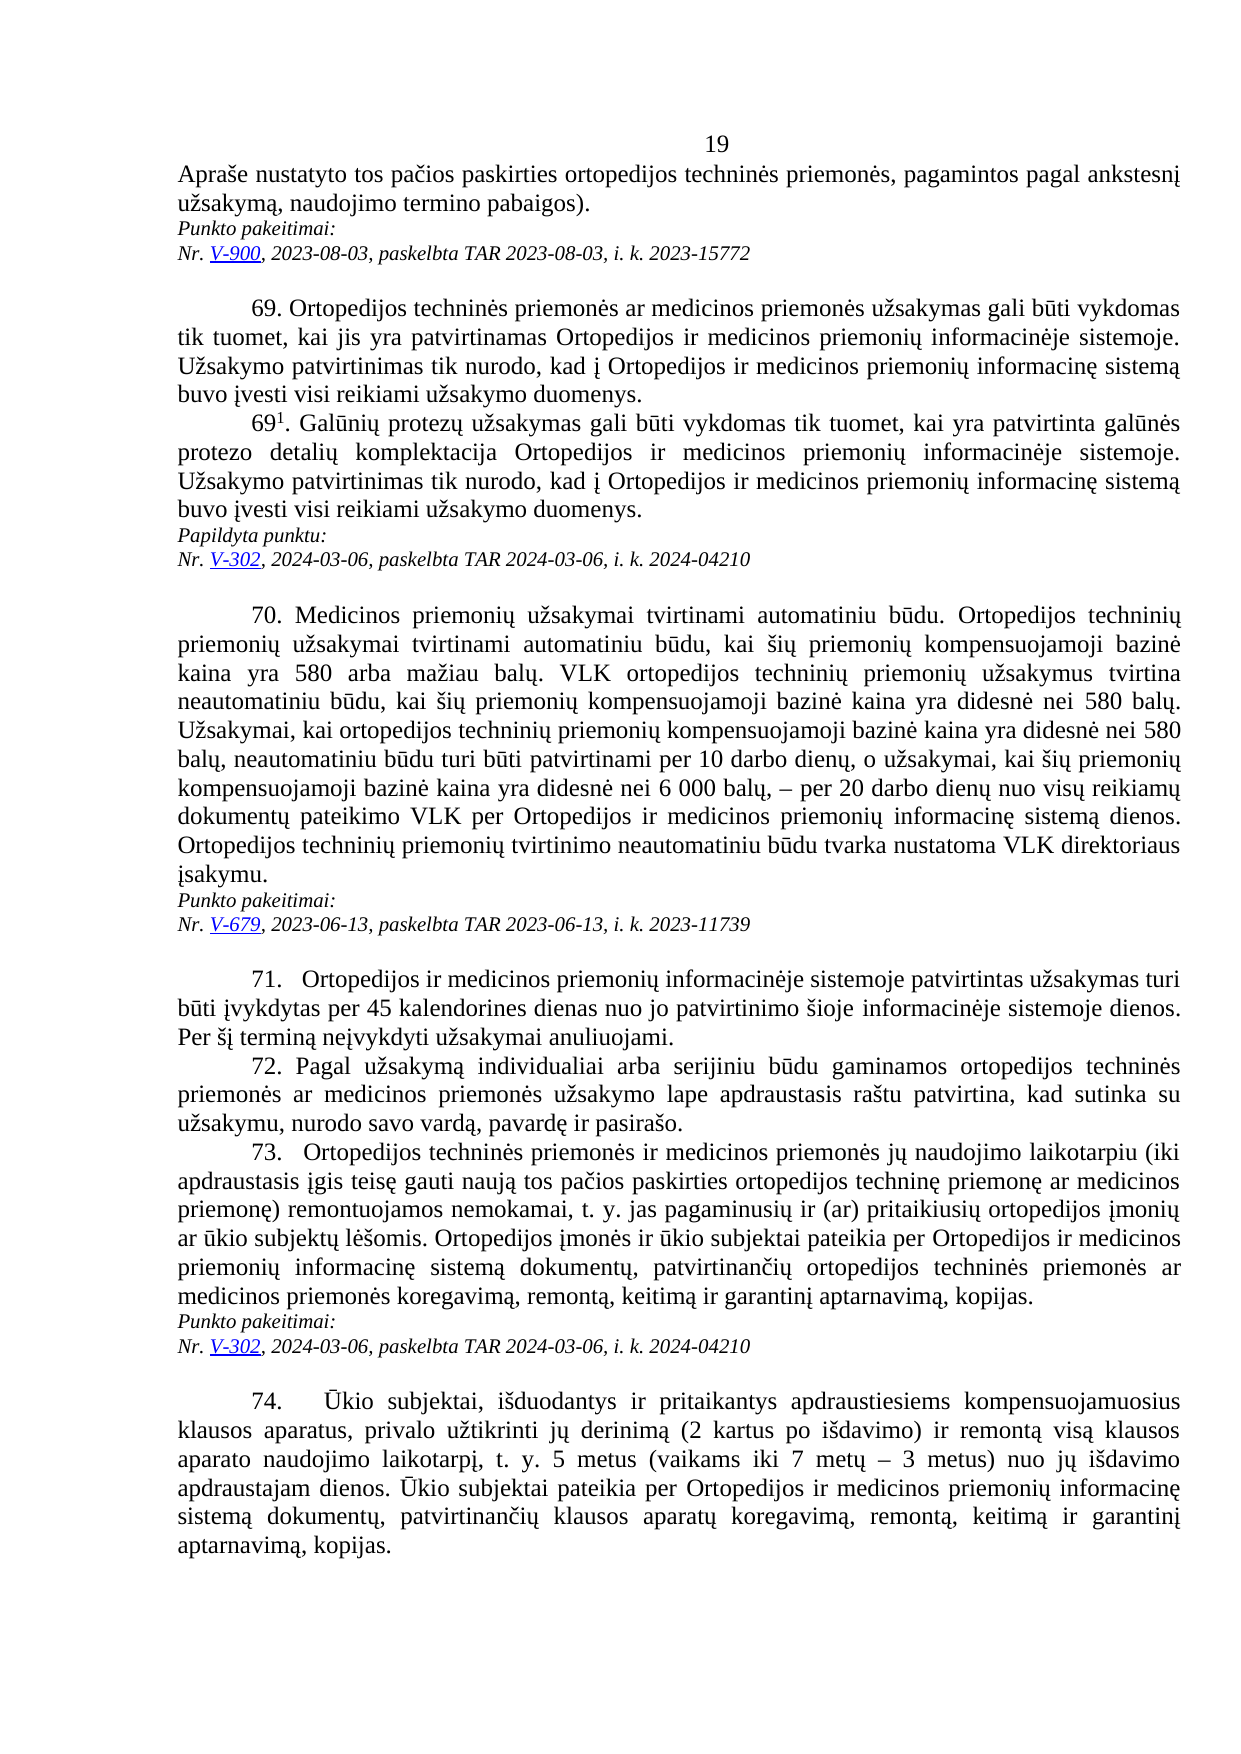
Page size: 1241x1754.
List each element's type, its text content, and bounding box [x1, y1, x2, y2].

text Nr. V-900, 2023-08-03, paskelbta TAR 2023-08-03, i. k. 2023-15772 [177, 240, 1181, 264]
text Punkto pakeitimai: [177, 1309, 1181, 1333]
text 691. Galūnių protezų užsakymas gali būti vykdomas tik tuomet, kai yra patvirtinta galūnės protezo detalių komplektacija Ortopedijos ir medicinos priemonių informacinėje sistemoje. Užsakymo patvirtinimas tik nurodo, kad į Ortopedijos ir medicinos priemonių informacinę sistemą buvo įvesti visi reikiami užsakymo duomenys. [177, 408, 1181, 523]
text 70. Medicinos priemonių užsakymai tvirtinami automatiniu būdu. Ortopedijos techninių priemonių užsakymai tvirtinami automatiniu būdu, kai šių priemonių kompensuojamoji bazinė kaina yra 580 arba mažiau balų. VLK ortopedijos techninių priemonių užsakymus tvirtina neautomatiniu būdu, kai šių priemonių kompensuojamoji bazinė kaina yra didesnė nei 580 balų. Užsakymai, kai ortopedijos techninių priemonių kompensuojamoji bazinė kaina yra didesnė nei 580 balų, neautomatiniu būdu turi būti patvirtinami per 10 darbo dienų, o užsakymai, kai šių priemonių kompensuojamoji bazinė kaina yra didesnė nei 6 000 balų, – per 20 darbo dienų nuo visų reikiamų dokumentų pateikimo VLK per Ortopedijos ir medicinos priemonių informacinę sistemą dienos. Ortopedijos techninių priemonių tvirtinimo neautomatiniu būdu tvarka nustatoma VLK direktoriaus įsakymu. [177, 600, 1181, 888]
text Papildyta punktu: [177, 523, 1181, 547]
text Nr. V-302, 2024-03-06, paskelbta TAR 2024-03-06, i. k. 2024-04210 [177, 547, 1181, 571]
text Apraše nustatyto tos pačios paskirties ortopedijos techninės priemonės, pagamintos pagal ankstesnį užsakymą, naudojimo termino pabaigos). [177, 159, 1181, 216]
text 73. Ortopedijos techninės priemonės ir medicinos priemonės jų naudojimo laikotarpiu (iki apdraustasis įgis teisę gauti naują tos pačios paskirties ortopedijos techninę priemonę ar medicinos priemonę) remontuojamos nemokamai, t. y. jas pagaminusių ir (ar) pritaikiusių ortopedijos įmonių ar ūkio subjektų lėšomis. Ortopedijos įmonės ir ūkio subjektai pateikia per Ortopedijos ir medicinos priemonių informacinę sistemą dokumentų, patvirtinančių ortopedijos techninės priemonės ar medicinos priemonės koregavimą, remontą, keitimą ir garantinį aptarnavimą, kopijas. [177, 1137, 1181, 1309]
text Nr. V-679, 2023-06-13, paskelbta TAR 2023-06-13, i. k. 2023-11739 [177, 912, 1181, 936]
text Punkto pakeitimai: [177, 216, 1181, 240]
text Punkto pakeitimai: [177, 888, 1181, 912]
text 72. Pagal užsakymą individualiai arba serijiniu būdu gaminamos ortopedijos techninės priemonės ar medicinos priemonės užsakymo lape apdraustasis raštu patvirtina, kad sutinka su užsakymu, nurodo savo vardą, pavardę ir pasirašo. [177, 1051, 1181, 1137]
text Nr. V-302, 2024-03-06, paskelbta TAR 2024-03-06, i. k. 2024-04210 [177, 1333, 1181, 1358]
text 74. Ūkio subjektai, išduodantys ir pritaikantys apdraustiesiems kompensuojamuosius klausos aparatus, privalo užtikrinti jų derinimą (2 kartus po išdavimo) ir remontą visą klausos aparato naudojimo laikotarpį, t. y. 5 metus (vaikams iki 7 metų – 3 metus) nuo jų išdavimo apdraustajam dienos. Ūkio subjektai pateikia per Ortopedijos ir medicinos priemonių informacinę sistemą dokumentų, patvirtinančių klausos aparatų koregavimą, remontą, keitimą ir garantinį aptarnavimą, kopijas. [177, 1386, 1181, 1559]
text 71. Ortopedijos ir medicinos priemonių informacinėje sistemoje patvirtintas užsakymas turi būti įvykdytas per 45 kalendorines dienas nuo jo patvirtinimo šioje informacinėje sistemoje dienos. Per šį terminą neįvykdyti užsakymai anuliuojami. [177, 964, 1181, 1051]
text 69. Ortopedijos techninės priemonės ar medicinos priemonės užsakymas gali būti vykdomas tik tuomet, kai jis yra patvirtinamas Ortopedijos ir medicinos priemonių informacinėje sistemoje. Užsakymo patvirtinimas tik nurodo, kad į Ortopedijos ir medicinos priemonių informacinę sistemą buvo įvesti visi reikiami užsakymo duomenys. [177, 293, 1181, 408]
